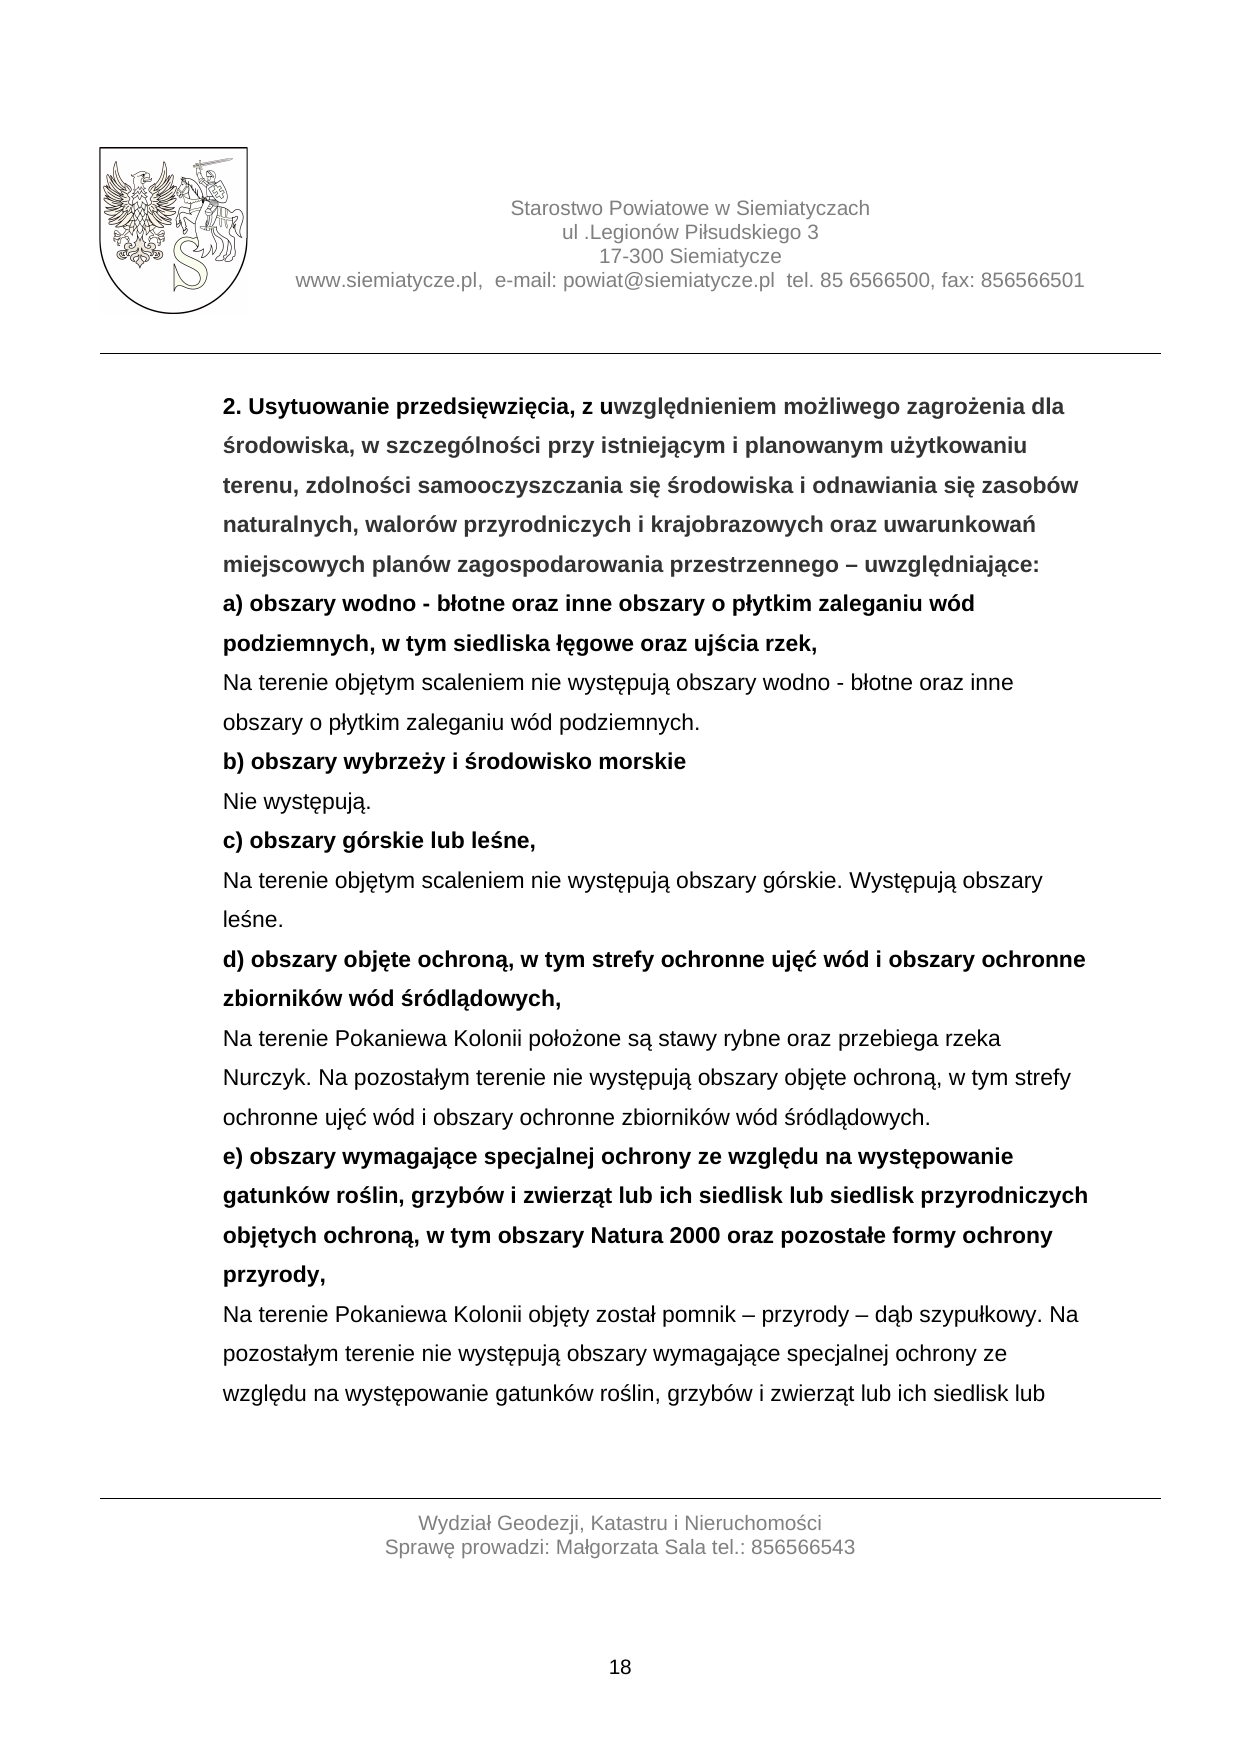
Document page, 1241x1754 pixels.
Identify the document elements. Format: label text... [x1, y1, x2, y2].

list Na terenie objętym scaleniem nie występują obszary górskie. Występują obszary leśne. [185, 867, 1093, 932]
list 2. Usytuowanie przedsięwzięcia, z uwzględnieniem możliwego zagrożenia dla środowiska, w szczególności przy istniejącym i planowanym użytkowaniu terenu, zdolności samooczyszczania się środowiska i odnawiania się zasobów naturalnych, walorów przyrodniczych i krajobrazowych oraz uwarunkowań miejscowych planów zagospodarowania przestrzennego – uwzględniające: [185, 393, 1093, 577]
list Na terenie objętym scaleniem nie występują obszary wodno - błotne oraz inne obszary o płytkim zaleganiu wód podziemnych. [185, 669, 1093, 735]
list Nie występują. [185, 788, 1093, 814]
picture [99, 147, 248, 314]
list c) obszary górskie lub leśne, [185, 827, 1093, 853]
list Na terenie Pokaniewa Kolonii położone są stawy rybne oraz przebiega rzeka Nurczyk. Na pozostałym terenie nie występują obszary objęte ochroną, w tym strefy ochronne ujęć wód i obszary ochronne zbiorników wód śródlądowych. [185, 1024, 1093, 1130]
list d) obszary objęte ochroną, w tym strefy ochronne ujęć wód i obszary ochronne zbiorników wód śródlądowych, [185, 946, 1093, 1011]
list e) obszary wymagające specjalnej ochrony ze względu na występowanie gatunków roślin, grzybów i zwierząt lub ich siedlisk lub siedlisk przyrodniczych objętych ochroną, w tym obszary Natura 2000 oraz pozostałe formy ochrony przyrody, [185, 1143, 1093, 1288]
list Na terenie Pokaniewa Kolonii objęty został pomnik – przyrody – dąb szypułkowy. Na pozostałym terenie nie występują obszary wymagające specjalnej ochrony ze względu na występowanie gatunków roślin, grzybów i zwierząt lub ich siedlisk lub [185, 1301, 1093, 1406]
list a) obszary wodno - błotne oraz inne obszary o płytkim zaleganiu wód podziemnych, w tym siedliska łęgowe oraz ujścia rzek, [185, 590, 1093, 656]
list b) obszary wybrzeży i środowisko morskie [185, 748, 1093, 774]
